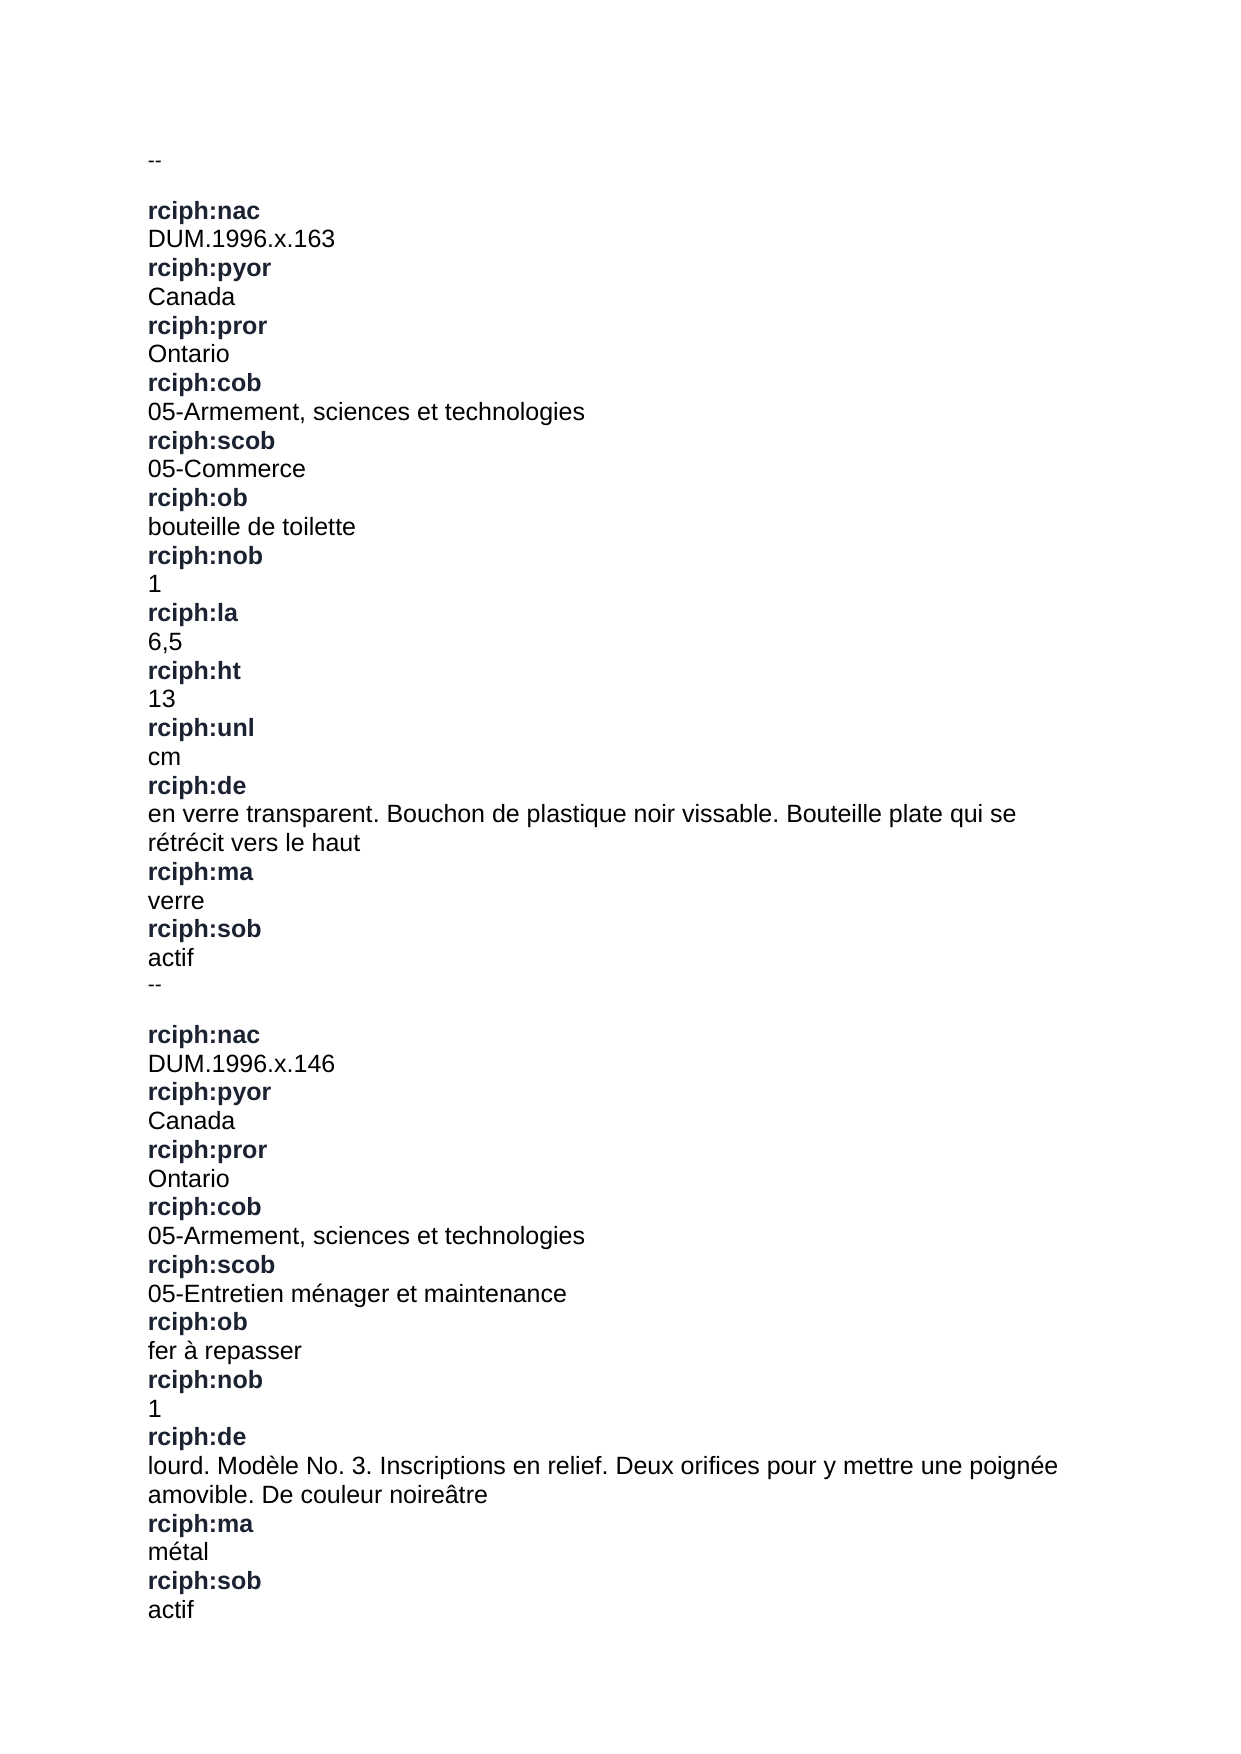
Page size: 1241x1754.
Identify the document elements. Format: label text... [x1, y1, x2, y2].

text rciph:pyor [148, 1077, 1092, 1106]
text fer à repasser [148, 1336, 1092, 1365]
text rciph:ob [148, 1307, 1092, 1336]
text rciph:pror [148, 1135, 1092, 1163]
text Ontario [148, 339, 1092, 368]
text Canada [148, 282, 1092, 311]
text rciph:ht [148, 656, 1092, 684]
text rciph:sob [148, 1566, 1092, 1595]
text Canada [148, 1106, 1092, 1135]
text 05-Commerce [148, 454, 1092, 483]
text rciph:cob [148, 1192, 1092, 1221]
text rciph:nob [148, 1365, 1092, 1393]
text métal [148, 1537, 1092, 1566]
text rciph:unl [148, 713, 1092, 742]
text rciph:cob [148, 368, 1092, 397]
text cm [148, 742, 1092, 771]
text 6,5 [148, 627, 1092, 656]
text actif [148, 943, 1092, 972]
text rciph:pror [148, 311, 1092, 339]
text rciph:ma [148, 1508, 1092, 1537]
text rciph:sob [148, 914, 1092, 943]
text 1 [148, 569, 1092, 598]
text rciph:ma [148, 857, 1092, 886]
text rciph:scob [148, 1250, 1092, 1278]
text 05-Armement, sciences et technologies [148, 397, 1092, 426]
text rciph:pyor [148, 253, 1092, 282]
text 1 [148, 1393, 1092, 1422]
text rciph:nac [148, 196, 1092, 224]
text -- [148, 148, 1092, 172]
text bouteille de toilette [148, 512, 1092, 541]
text Ontario [148, 1163, 1092, 1192]
text 05-Armement, sciences et technologies [148, 1221, 1092, 1250]
text verre [148, 886, 1092, 914]
text lourd. Modèle No. 3. Inscriptions en relief. Deux orifices pour y mettre une poignée amovible. De couleur noireâtre [148, 1451, 1092, 1508]
text rciph:nac [148, 1020, 1092, 1048]
text rciph:de [148, 771, 1092, 799]
text rciph:nob [148, 541, 1092, 569]
text rciph:de [148, 1422, 1092, 1451]
text 13 [148, 684, 1092, 713]
text DUM.1996.x.163 [148, 224, 1092, 253]
text -- [148, 972, 1092, 996]
text rciph:la [148, 598, 1092, 627]
text 05-Entretien ménager et maintenance [148, 1278, 1092, 1307]
text rciph:ob [148, 483, 1092, 512]
text DUM.1996.x.146 [148, 1048, 1092, 1077]
text en verre transparent. Bouchon de plastique noir vissable. Bouteille plate qui se rétrécit vers le haut [148, 799, 1092, 857]
text actif [148, 1595, 1092, 1623]
text rciph:scob [148, 426, 1092, 454]
